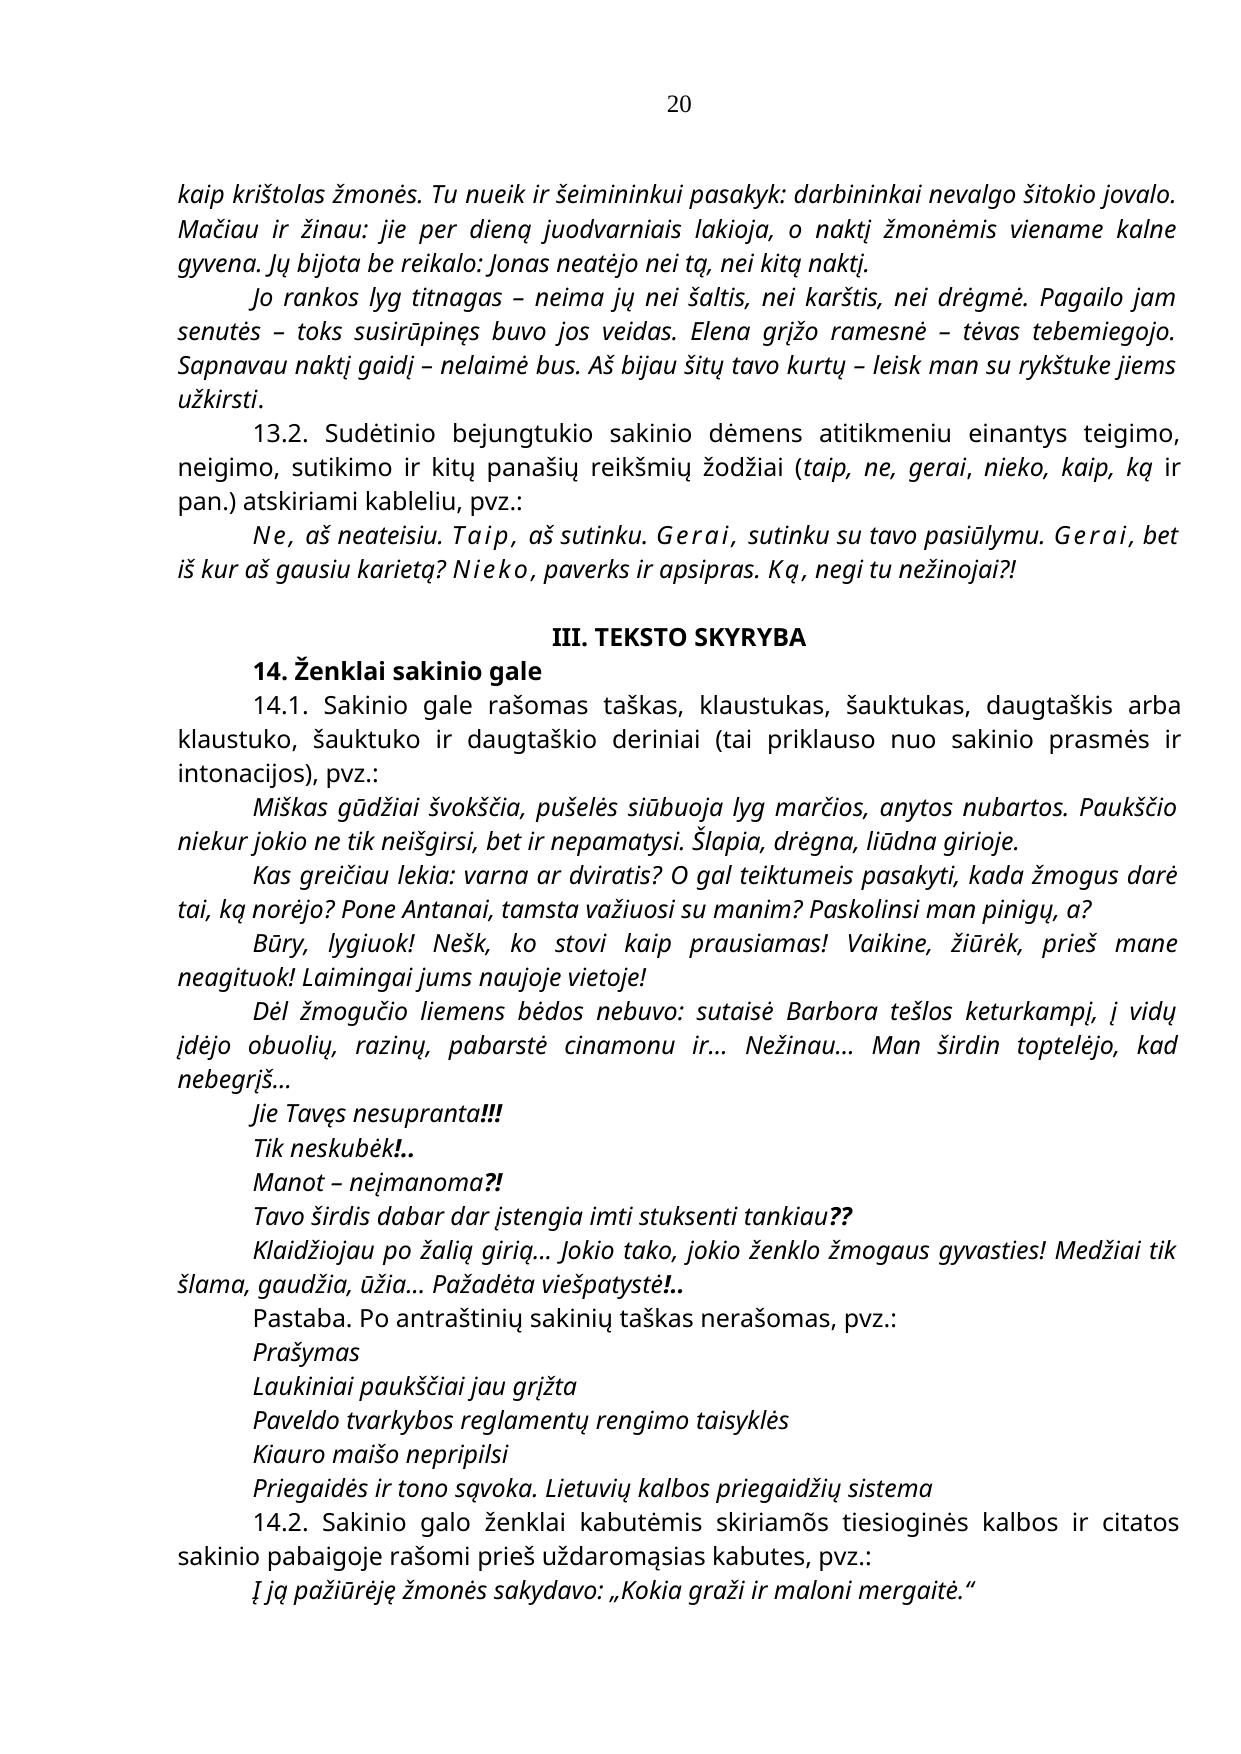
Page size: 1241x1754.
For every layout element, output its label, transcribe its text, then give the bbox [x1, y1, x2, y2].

text Tik neskubėk!.. [177, 1130, 1181, 1164]
text kaip krištolas žmonės. Tu nueik ir šeimininkui pasakyk: darbininkai nevalgo šitokio jovalo. Mačiau ir žinau: jie per dieną juodvarniais lakioja, o naktį žmonėmis viename kalne gyvena. Jų bijota be reikalo: Jonas neatėjo nei tą, nei kitą naktį. [177, 177, 1181, 279]
text Prašymas [177, 1334, 1181, 1369]
text Miškas gūdžiai švokščia, pušelės siūbuoja lyg marčios, anytos nubartos. Paukščio niekur jokio ne tik neišgirsi, bet ir nepamatysi. Šlapia, drėgna, liūdna girioje. [177, 789, 1181, 858]
text Tavo širdis dabar dar įstengia imti stuksenti tankiau?? [177, 1198, 1181, 1232]
text Laukiniai paukščiai jau grįžta [177, 1369, 1181, 1403]
text Klaidžiojau po žalią girią... Jokio tako, jokio ženklo žmogaus gyvasties! Medžiai tik šlama, gaudžia, ūžia... Pažadėta viešpatystė!.. [177, 1232, 1181, 1301]
text Dėl žmogučio liemens bėdos nebuvo: sutaisė Barbora tešlos keturkampį, į vidų įdėjo obuolių, razinų, pabarstė cinamonu ir… Nežinau… Man širdin toptelėjo, kad nebegrįš… [177, 994, 1181, 1096]
text Būry, lygiuok! Nešk, ko stovi kaip prausiamas! Vaikine, žiūrėk, prieš mane neagituok! Laimingai jums naujoje vietoje! [177, 926, 1181, 994]
text 14.2. Sakinio galo ženklai kabutėmis skiriamõs tiesioginės kalbos ir citatos sakinio pabaigoje rašomi prieš uždaromąsias kabutes, pvz.: [177, 1505, 1181, 1573]
text Jo rankos lyg titnagas – neima jų nei šaltis, nei karštis, nei drėgmė. Pagailo jam senutės – toks susirūpinęs buvo jos veidas. Elena grįžo ramesnė – tėvas tebemiegojo. Sapnavau naktį gaidį – nelaimė bus. Aš bijau šitų tavo kurtų – leisk man su rykštuke jiems užkirsti. [177, 279, 1181, 416]
text Manot – neįmanoma?! [177, 1164, 1181, 1198]
text 14.1. Sakinio gale rašomas taškas, klaustukas, šauktukas, daugtaškis arba klaustuko, šauktuko ir daugtaškio deriniai (tai priklauso nuo sakinio prasmės ir intonacijos), pvz.: [177, 687, 1183, 789]
text Pastaba. Po antraštinių sakinių taškas nerašomas, pvz.: [177, 1301, 1181, 1334]
text Kiauro maišo nepripilsi [177, 1437, 1181, 1471]
text Ne, aš neateisiu. Taip, aš sutinku. Gerai, sutinku su tavo pasiūlymu. Gerai, bet iš kur aš gausiu karietą? Nieko, paverks ir apsipras. Ką, negi tu nežinojai?! [177, 518, 1181, 586]
text 14. Ženklai sakinio gale [177, 653, 1183, 687]
text Kas greičiau lekia: varna ar dviratis? O gal teiktumeis pasakyti, kada žmogus darė tai, ką norėjo? Pone Antanai, tamsta važiuosi su manim? Paskolinsi man pinigų, a? [177, 858, 1181, 926]
text Jie Tavęs nesupranta!!! [177, 1096, 1181, 1130]
text 13.2. Sudėtinio bejungtukio sakinio dėmens atitikmeniu einantys teigimo, neigimo, sutikimo ir kitų panašių reikšmių žodžiai (taip, ne, gerai, nieko, kaip, ką ir pan.) atskiriami kableliu, pvz.: [177, 416, 1181, 518]
text Į ją pažiūrėję žmonės sakydavo: „Kokia graži ir maloni mergaitė.“ [177, 1573, 1181, 1607]
text Paveldo tvarkybos reglamentų rengimo taisyklės [177, 1403, 1181, 1437]
text Priegaidės ir tono sąvoka. Lietuvių kalbos priegaidžių sistema [177, 1471, 1181, 1505]
text III. TEKSTO SKYRYBA [177, 619, 1181, 653]
